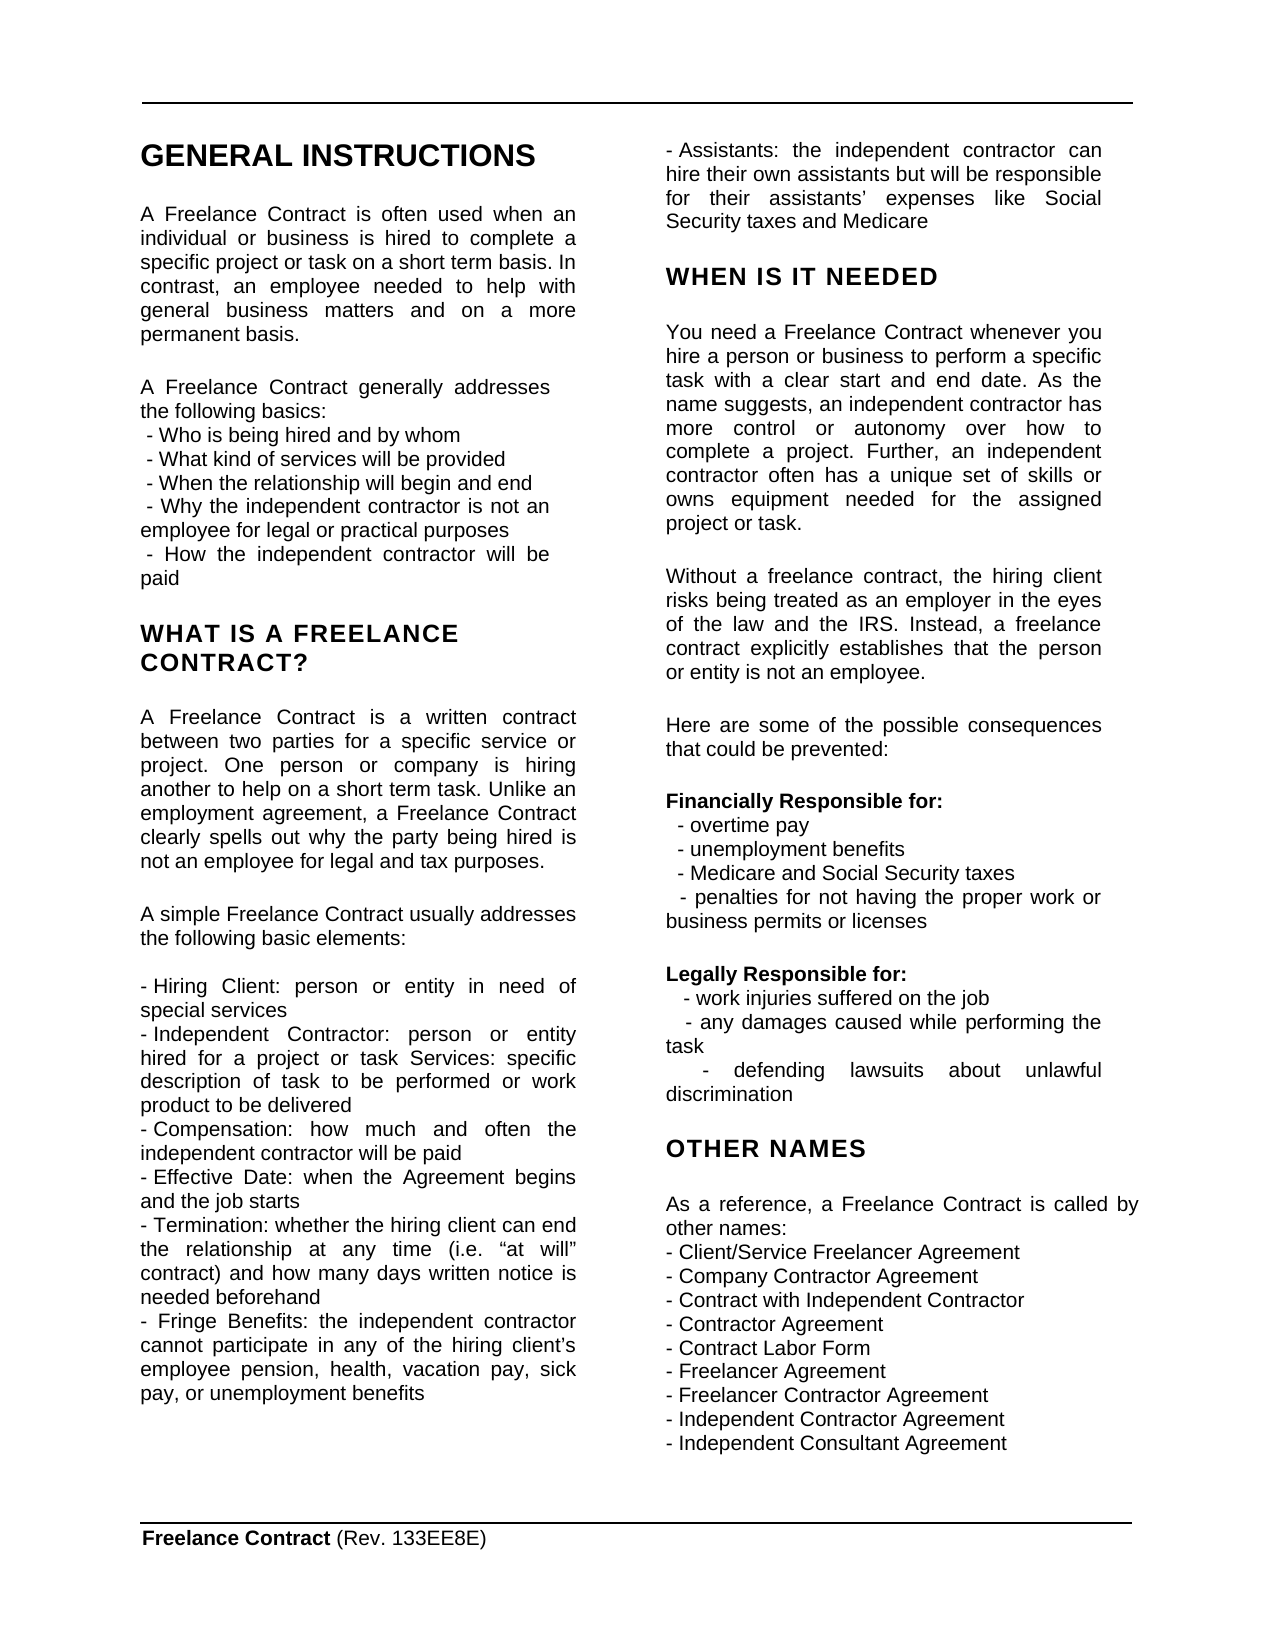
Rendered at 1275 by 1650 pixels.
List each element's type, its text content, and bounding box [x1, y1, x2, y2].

table_header - Assistants: the independent contractor can hire their own assistants but will be responsible for their assistants’ expenses like Social Security taxes and Medicare WHEN IS IT NEEDED You need a Freelance Contract whenever you hire a person or business to perform a specific task with a clear start and end date. As the name suggests, an independent contractor has more control or autonomy over how to complete a project. Further, an independent contractor often has a unique set of skills or owns equipment needed for the assigned project or task. Without a freelance contract, the hiring client risks being treated as an employer in the eyes of the law and the IRS. Instead, a freelance contract explicitly establishes that the person or entity is not an employee. Here are some of the possible consequences that could be prevented: Financially Responsible for: - overtime pay - unemployment benefits - Medicare and Social Security taxes - penalties for not having the proper work or business permits or licenses Legally Responsible for: - work injuries suffered on the job - any damages caused while performing the task - defending lawsuits about unlawful discrimination OTHER NAMES As a reference, a Freelance Contract is called by other names: - Client/Service Freelancer Agreement - Company Contractor Agreement - Contract with Independent Contractor - Contractor Agreement - Contract Labor Form - Freelancer Agreement - Freelancer Contractor Agreement - Independent Contractor Agreement - Independent Consultant Agreement [664, 136, 1130, 1457]
table_header GENERAL INSTRUCTIONS A Freelance Contract is often used when an individual or business is hired to complete a specific project or task on a short term basis. In contrast, an employee needed to help with general business matters and on a more permanent basis. A Freelance Contract generally addresses the following basics: - Who is being hired and by whom - What kind of services will be provided - When the relationship will begin and end - Why the independent contractor is not an employee for legal or practical purposes - How the independent contractor will be paid WHAT IS A FREELANCE CONTRACT? A Freelance Contract is a written contract between two parties for a specific service or project. One person or company is hiring another to help on a short term task. Unlike an employment agreement, a Freelance Contract clearly spells out why the party being hired is not an employee for legal and tax purposes. A simple Freelance Contract usually addresses the following basic elements: - Hiring Client: person or entity in need of special services - Independent Contractor: person or entity hired for a project or task Services: specific description of task to be performed or work product to be delivered - Compensation: how much and often the independent contractor will be paid - Effective Date: when the Agreement begins and the job starts - Termination: whether the hiring client can end the relationship at any time (i.e. “at will” contract) and how many days written notice is needed beforehand - Fringe Benefits: the independent contractor cannot participate in any of the hiring client’s employee pension, health, vacation pay, sick pay, or unemployment benefits [139, 136, 604, 1457]
table_header [605, 136, 664, 1457]
